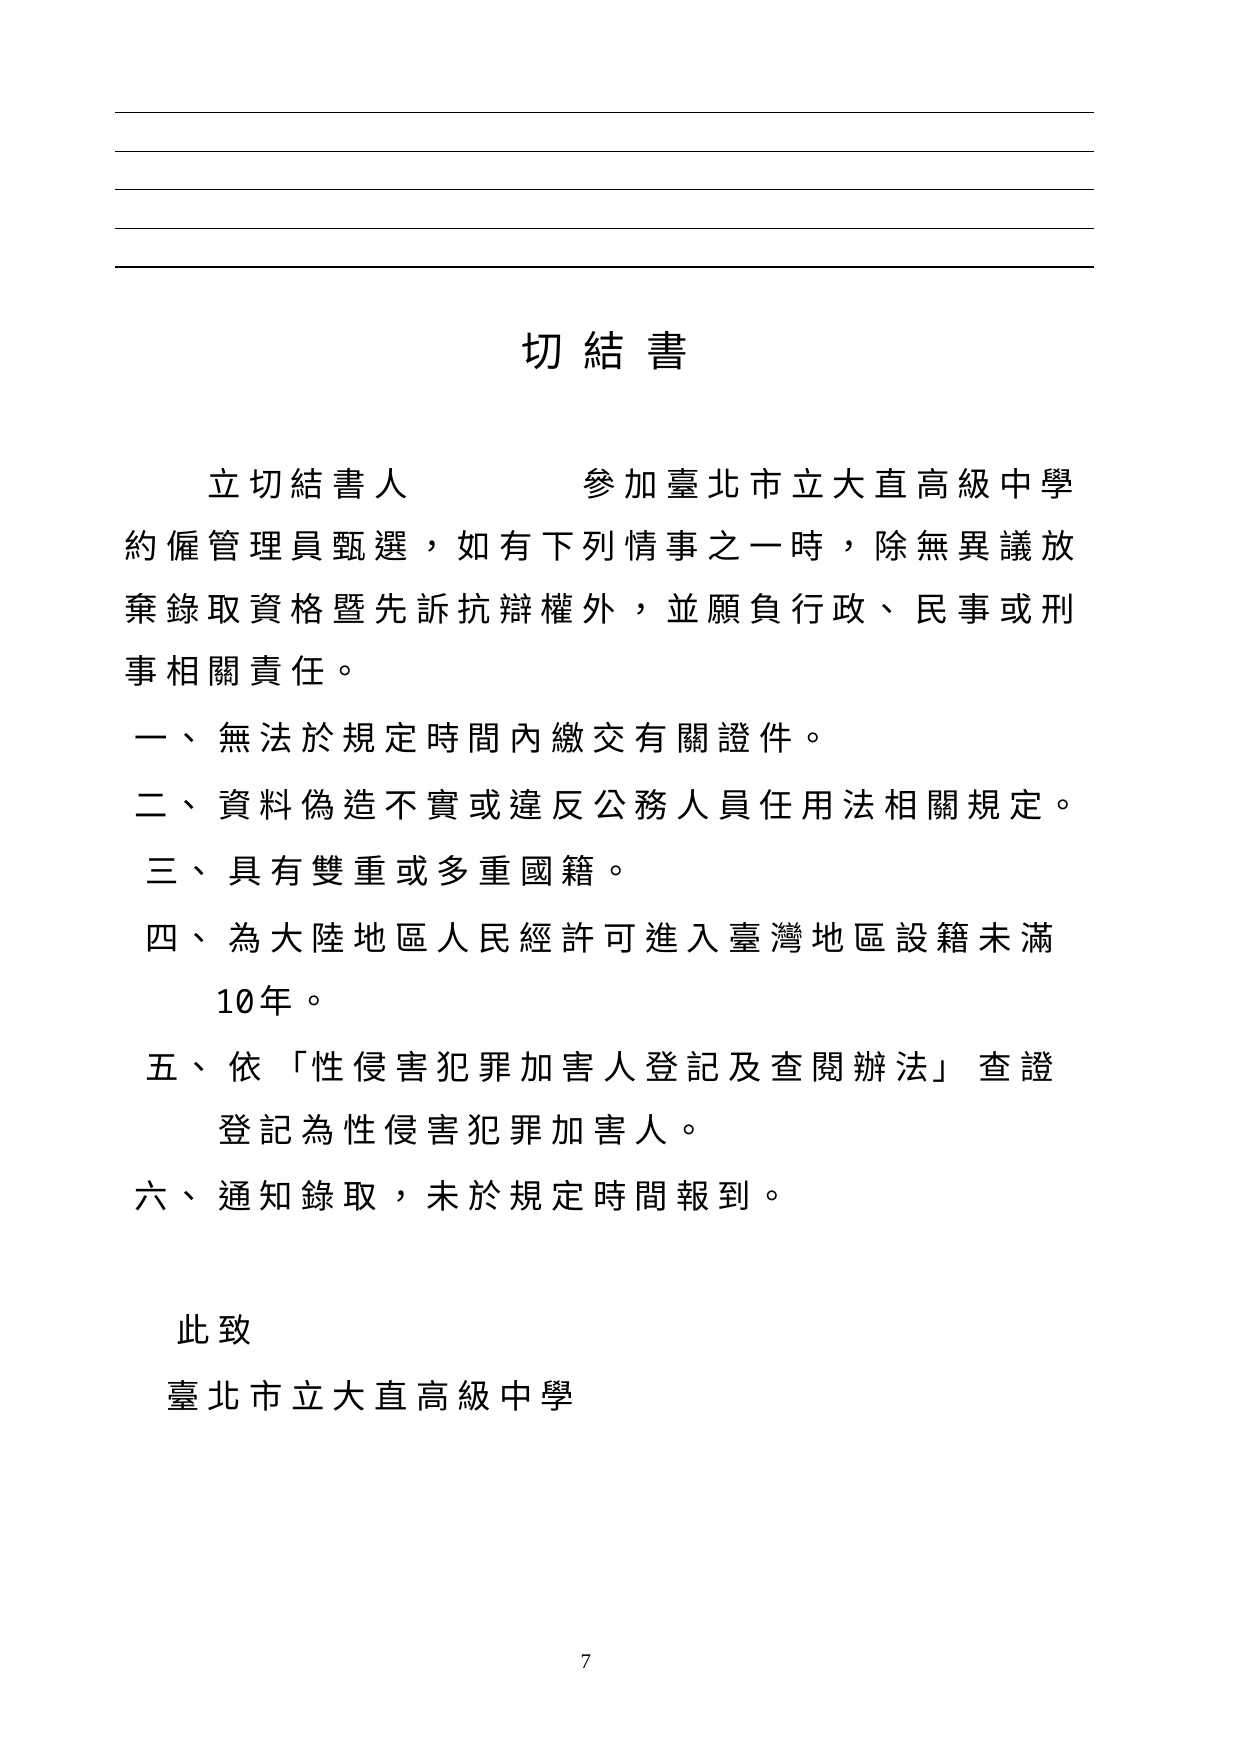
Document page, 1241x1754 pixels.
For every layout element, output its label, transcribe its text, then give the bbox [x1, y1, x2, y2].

table_cell [115, 190, 1093, 228]
text 六、通知錄取，未於規定時間報到。 [120, 1153, 1089, 1215]
table_cell [115, 152, 1093, 189]
text 臺北市立大直高級中學 [120, 1353, 1089, 1415]
text 一、無法於規定時間內繳交有關證件。 [120, 694, 1089, 757]
text 二、資料偽造不實或違反公務人員任用法相關規定。 [120, 761, 1089, 824]
table_cell [115, 113, 1093, 151]
table_cell [115, 268, 1093, 305]
text 四、為大陸地區人民經許可進入臺灣地區設籍未滿10年。 [137, 894, 1089, 1019]
text 立切結書人 參加臺北市立大直高級中學約僱管理員甄選，如有下列情事之一時，除無異議放棄錄取資格暨先訴抗辯權外，並願負行政、民事或刑事相關責任。 [120, 440, 1089, 690]
text 切 結 書 [120, 307, 1089, 369]
table_cell [115, 229, 1093, 266]
text 三、具有雙重或多重國籍。 [137, 828, 1089, 890]
text 五、依「性侵害犯罪加害人登記及查閱辦法」查證登記為性侵害犯罪加害人。 [137, 1024, 1089, 1149]
text 此致 [120, 1286, 1089, 1349]
